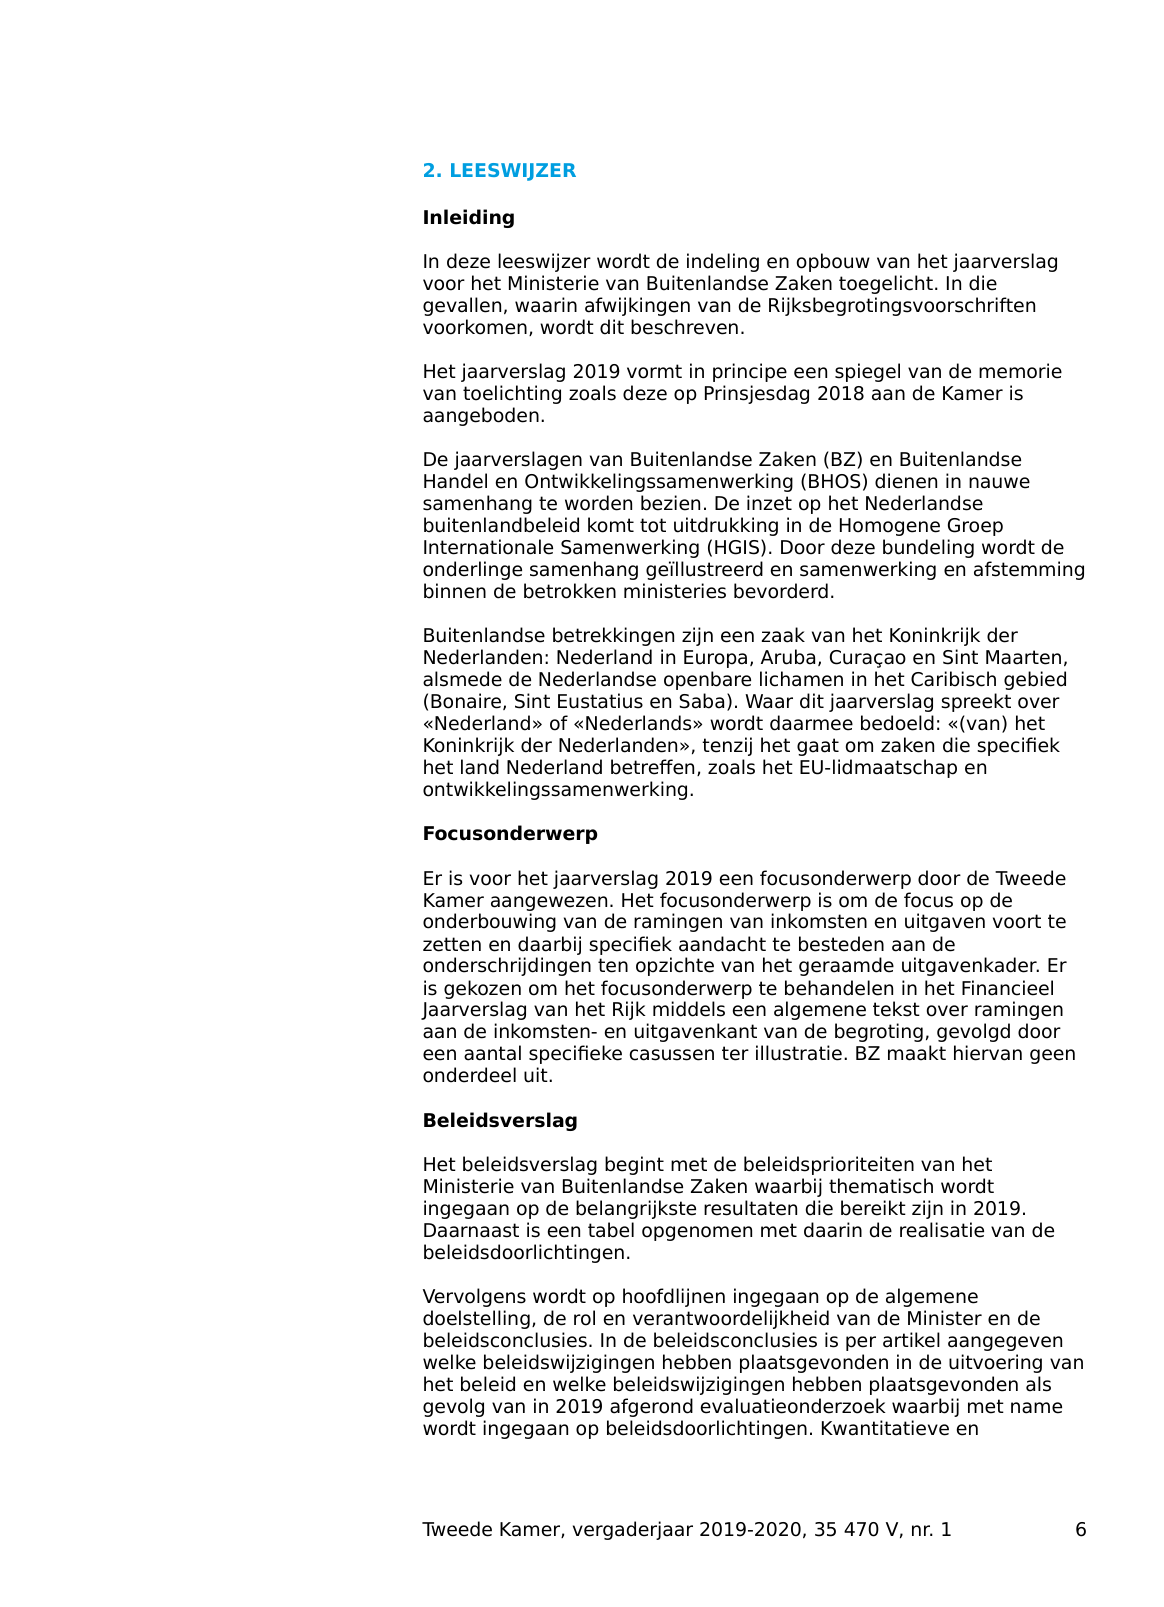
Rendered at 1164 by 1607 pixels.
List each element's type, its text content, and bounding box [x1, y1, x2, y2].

subtitle Beleidsverslag [422, 1109, 1087, 1131]
subtitle Inleiding [422, 207, 1087, 229]
text Er is voor het jaarverslag 2019 een focusonderwerp door de Tweede Kamer aangewezen. Het focusonderwerp is om de focus op de onderbouwing van de ramingen van inkomsten en uitgaven voort te zetten en daarbij specifiek aandacht te besteden aan de onderschrijdingen ten opzichte van het geraamde uitgavenkader. Er is gekozen om het focusonderwerp te behandelen in het Financieel Jaarverslag van het Rijk middels een algemene tekst over ramingen aan de inkomsten- en uitgavenkant van de begroting, gevolgd door een aantal specifieke casussen ter illustratie. BZ maakt hiervan geen onderdeel uit. [422, 867, 1087, 1087]
subtitle 2. LEESWIJZER [422, 160, 1087, 182]
text In deze leeswijzer wordt de indeling en opbouw van het jaarverslag voor het Ministerie van Buitenlandse Zaken toegelicht. In die gevallen, waarin afwijkingen van de Rijksbegrotingsvoorschriften voorkomen, wordt dit beschreven. [422, 251, 1087, 339]
text De jaarverslagen van Buitenlandse Zaken (BZ) en Buitenlandse Handel en Ontwikkelingssamenwerking (BHOS) dienen in nauwe samenhang te worden bezien. De inzet op het Nederlandse buitenlandbeleid komt tot uitdrukking in de Homogene Groep Internationale Samenwerking (HGIS). Door deze bundeling wordt de onderlinge samenhang geïllustreerd en samenwerking en afstemming binnen de betrokken ministeries bevorderd. [422, 449, 1087, 603]
text Vervolgens wordt op hoofdlijnen ingegaan op de algemene doelstelling, de rol en verantwoordelijkheid van de Minister en de beleidsconclusies. In de beleidsconclusies is per artikel aangegeven welke beleidswijzigingen hebben plaatsgevonden in de uitvoering van het beleid en welke beleidswijzigingen hebben plaatsgevonden als gevolg van in 2019 afgerond evaluatieonderzoek waarbij met name wordt ingegaan op beleidsdoorlichtingen. Kwantitatieve en [422, 1286, 1087, 1439]
text Buitenlandse betrekkingen zijn een zaak van het Koninkrijk der Nederlanden: Nederland in Europa, Aruba, Curaçao en Sint Maarten, alsmede de Nederlandse openbare lichamen in het Caribisch gebied (Bonaire, Sint Eustatius en Saba). Waar dit jaarverslag spreekt over «Nederland» of «Nederlands» wordt daarmee bedoeld: «(van) het Koninkrijk der Nederlanden», tenzij het gaat om zaken die specifiek het land Nederland betreffen, zoals het EU-lidmaatschap en ontwikkelingssamenwerking. [422, 625, 1087, 801]
subtitle Focusonderwerp [422, 823, 1087, 845]
text Het jaarverslag 2019 vormt in principe een spiegel van de memorie van toelichting zoals deze op Prinsjesdag 2018 aan de Kamer is aangeboden. [422, 361, 1087, 427]
text Het beleidsverslag begint met de beleidsprioriteiten van het Ministerie van Buitenlandse Zaken waarbij thematisch wordt ingegaan op de belangrijkste resultaten die bereikt zijn in 2019. Daarnaast is een tabel opgenomen met daarin de realisatie van de beleidsdoorlichtingen. [422, 1154, 1087, 1263]
